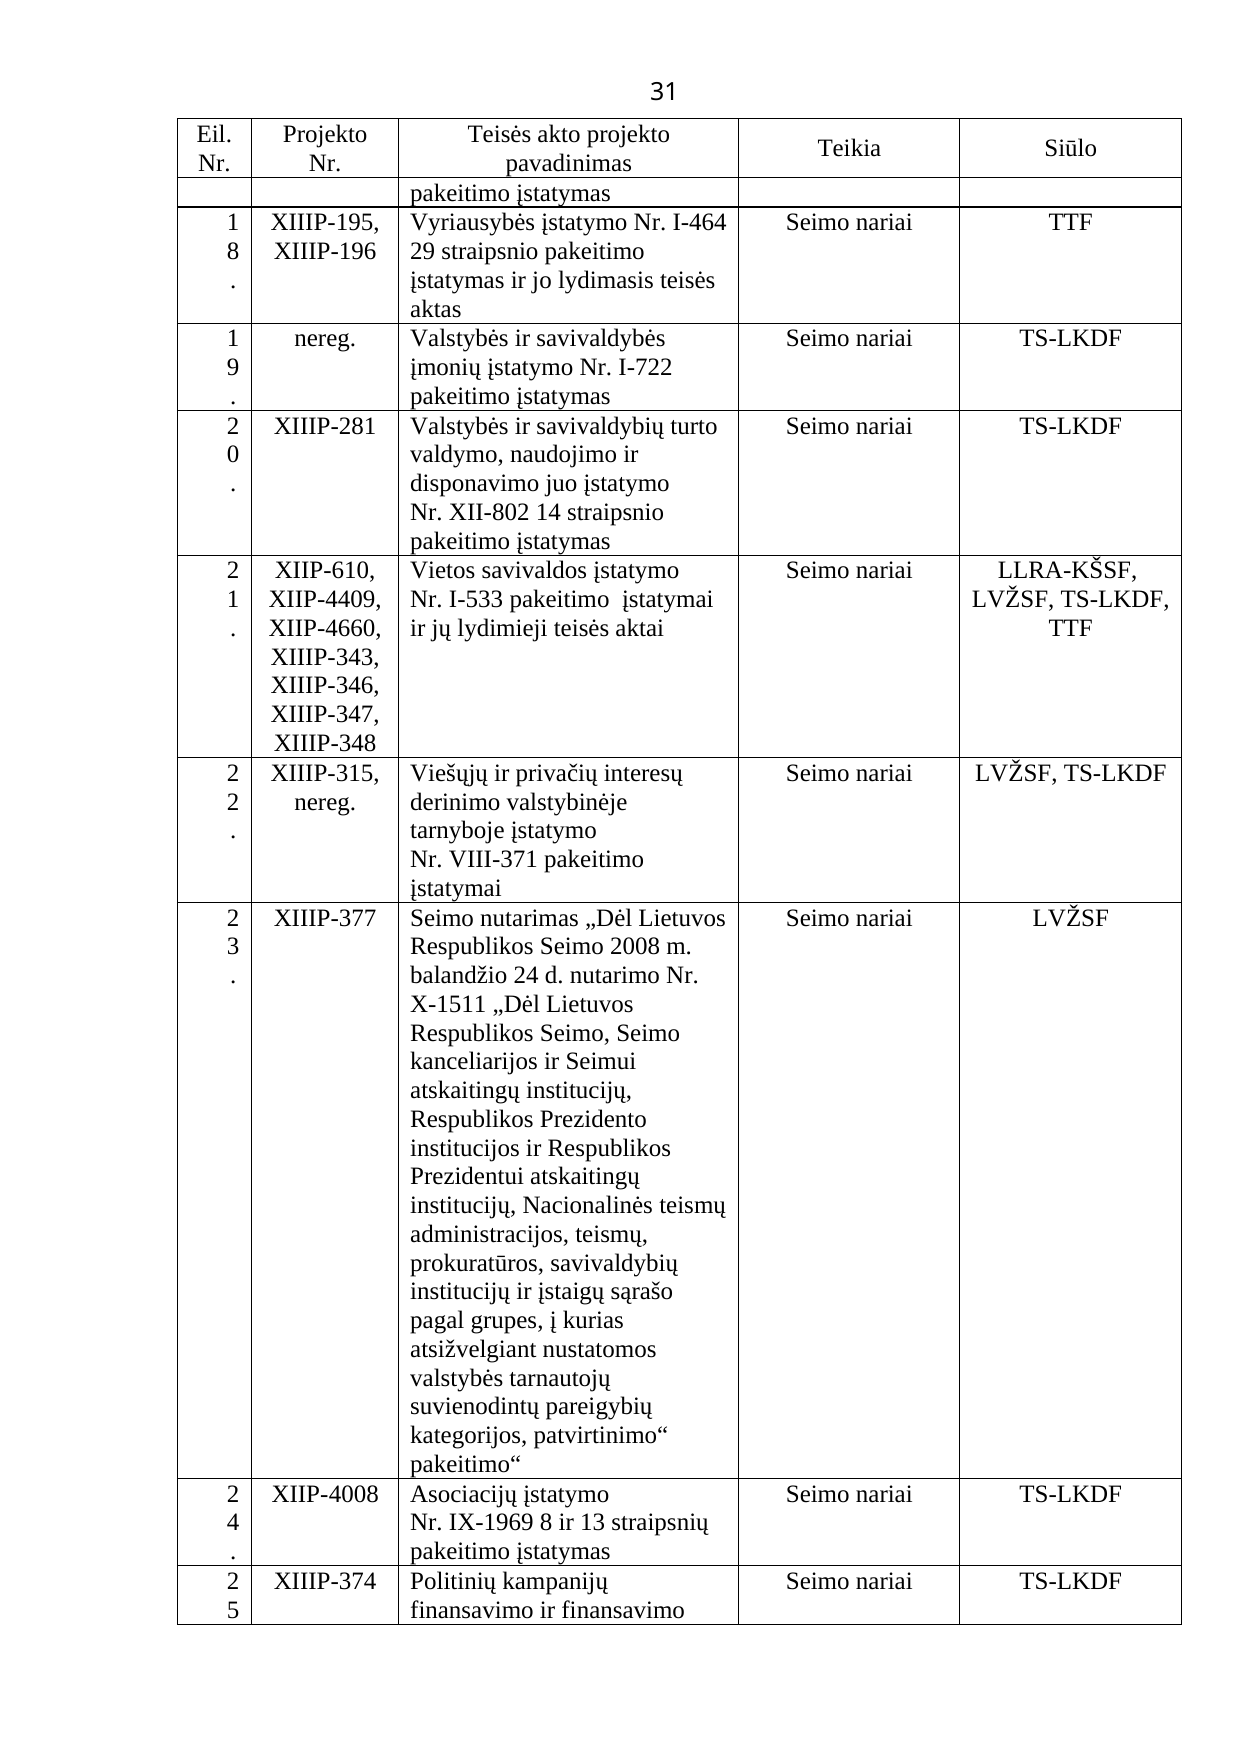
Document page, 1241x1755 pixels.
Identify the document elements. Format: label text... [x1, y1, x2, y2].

table_cell Seimo nariai [739, 1479, 959, 1565]
table_header Teisės akto projekto pavadinimas [399, 119, 738, 177]
table_cell Viešųjų ir privačių interesų derinimo valstybinėje tarnyboje įstatymo Nr. VIII-371 pakeitimo įstatymai [399, 758, 738, 902]
table_cell XIIIP-281 [252, 411, 398, 554]
table_cell Seimo nariai [739, 208, 959, 322]
table_cell XIIIP-195, XIIIP-196 [252, 208, 398, 322]
table_cell Seimo nariai [739, 758, 959, 902]
table_cell Valstybės ir savivaldybių turto valdymo, naudojimo ir disponavimo juo įstatymo Nr. XII-802 14 straipsnio pakeitimo įstatymas [399, 411, 738, 554]
table_cell [739, 178, 959, 206]
table_cell LVŽSF [960, 903, 1181, 1478]
table_cell Politinių kampanijų finansavimo ir finansavimo [399, 1566, 738, 1623]
table_cell Asociacijų įstatymo Nr. IX-1969 8 ir 13 straipsnių pakeitimo įstatymas [399, 1479, 738, 1565]
table_cell [178, 903, 251, 1478]
table_cell [960, 178, 1181, 206]
table_cell [178, 1479, 251, 1565]
table_cell [178, 324, 251, 410]
table_cell TS-LKDF [960, 411, 1181, 554]
table_cell TS-LKDF [960, 324, 1181, 410]
table_cell [178, 208, 251, 322]
table_cell Seimo nariai [739, 324, 959, 410]
table_cell [178, 556, 251, 757]
table_cell XIIP-610, XIIP-4409, XIIP-4660, XIIIP-343, XIIIP-346, XIIIP-347, XIIIP-348 [252, 556, 398, 757]
table_cell Seimo nariai [739, 556, 959, 757]
table_cell TS-LKDF [960, 1566, 1181, 1623]
table_cell TTF [960, 208, 1181, 322]
table_cell pakeitimo įstatymas [399, 178, 738, 206]
table_cell XIIIP-377 [252, 903, 398, 1478]
table_header Teikia [739, 119, 959, 177]
table_cell nereg. [252, 324, 398, 410]
table_cell Seimo nariai [739, 903, 959, 1478]
table_cell XIIP-4008 [252, 1479, 398, 1565]
table_cell LVŽSF, TS-LKDF [960, 758, 1181, 902]
table_cell Vyriausybės įstatymo Nr. I-464 29 straipsnio pakeitimo įstatymas ir jo lydimasis teisės aktas [399, 208, 738, 322]
table_cell [178, 178, 251, 206]
table_cell Vietos savivaldos įstatymo Nr. I-533 pakeitimo įstatymai ir jų lydimieji teisės aktai [399, 556, 738, 757]
table_cell XIIIP-315, nereg. [252, 758, 398, 902]
table_cell TS-LKDF [960, 1479, 1181, 1565]
table_header Eil. Nr. [178, 119, 251, 177]
table_cell Valstybės ir savivaldybės įmonių įstatymo Nr. I-722 pakeitimo įstatymas [399, 324, 738, 410]
table_cell [178, 1566, 251, 1623]
table_cell [178, 411, 251, 554]
table_cell [252, 178, 398, 206]
table_cell Seimo nariai [739, 1566, 959, 1623]
table_cell [178, 758, 251, 902]
table_cell LLRA-KŠSF, LVŽSF, TS-LKDF, TTF [960, 556, 1181, 757]
table_header Siūlo [960, 119, 1181, 177]
table_cell Seimo nariai [739, 411, 959, 554]
table_cell Seimo nutarimas „Dėl Lietuvos Respublikos Seimo 2008 m. balandžio 24 d. nutarimo Nr. X-1511 „Dėl Lietuvos Respublikos Seimo, Seimo kanceliarijos ir Seimui atskaitingų institucijų, Respublikos Prezidento institucijos ir Respublikos Prezidentui atskaitingų institucijų, Nacionalinės teismų administracijos, teismų, prokuratūros, savivaldybių institucijų ir įstaigų sąrašo pagal grupes, į kurias atsižvelgiant nustatomos valstybės tarnautojų suvienodintų pareigybių kategorijos, patvirtinimo“ pakeitimo“ [399, 903, 738, 1478]
table_header Projekto Nr. [252, 119, 398, 177]
table_cell XIIIP-374 [252, 1566, 398, 1623]
